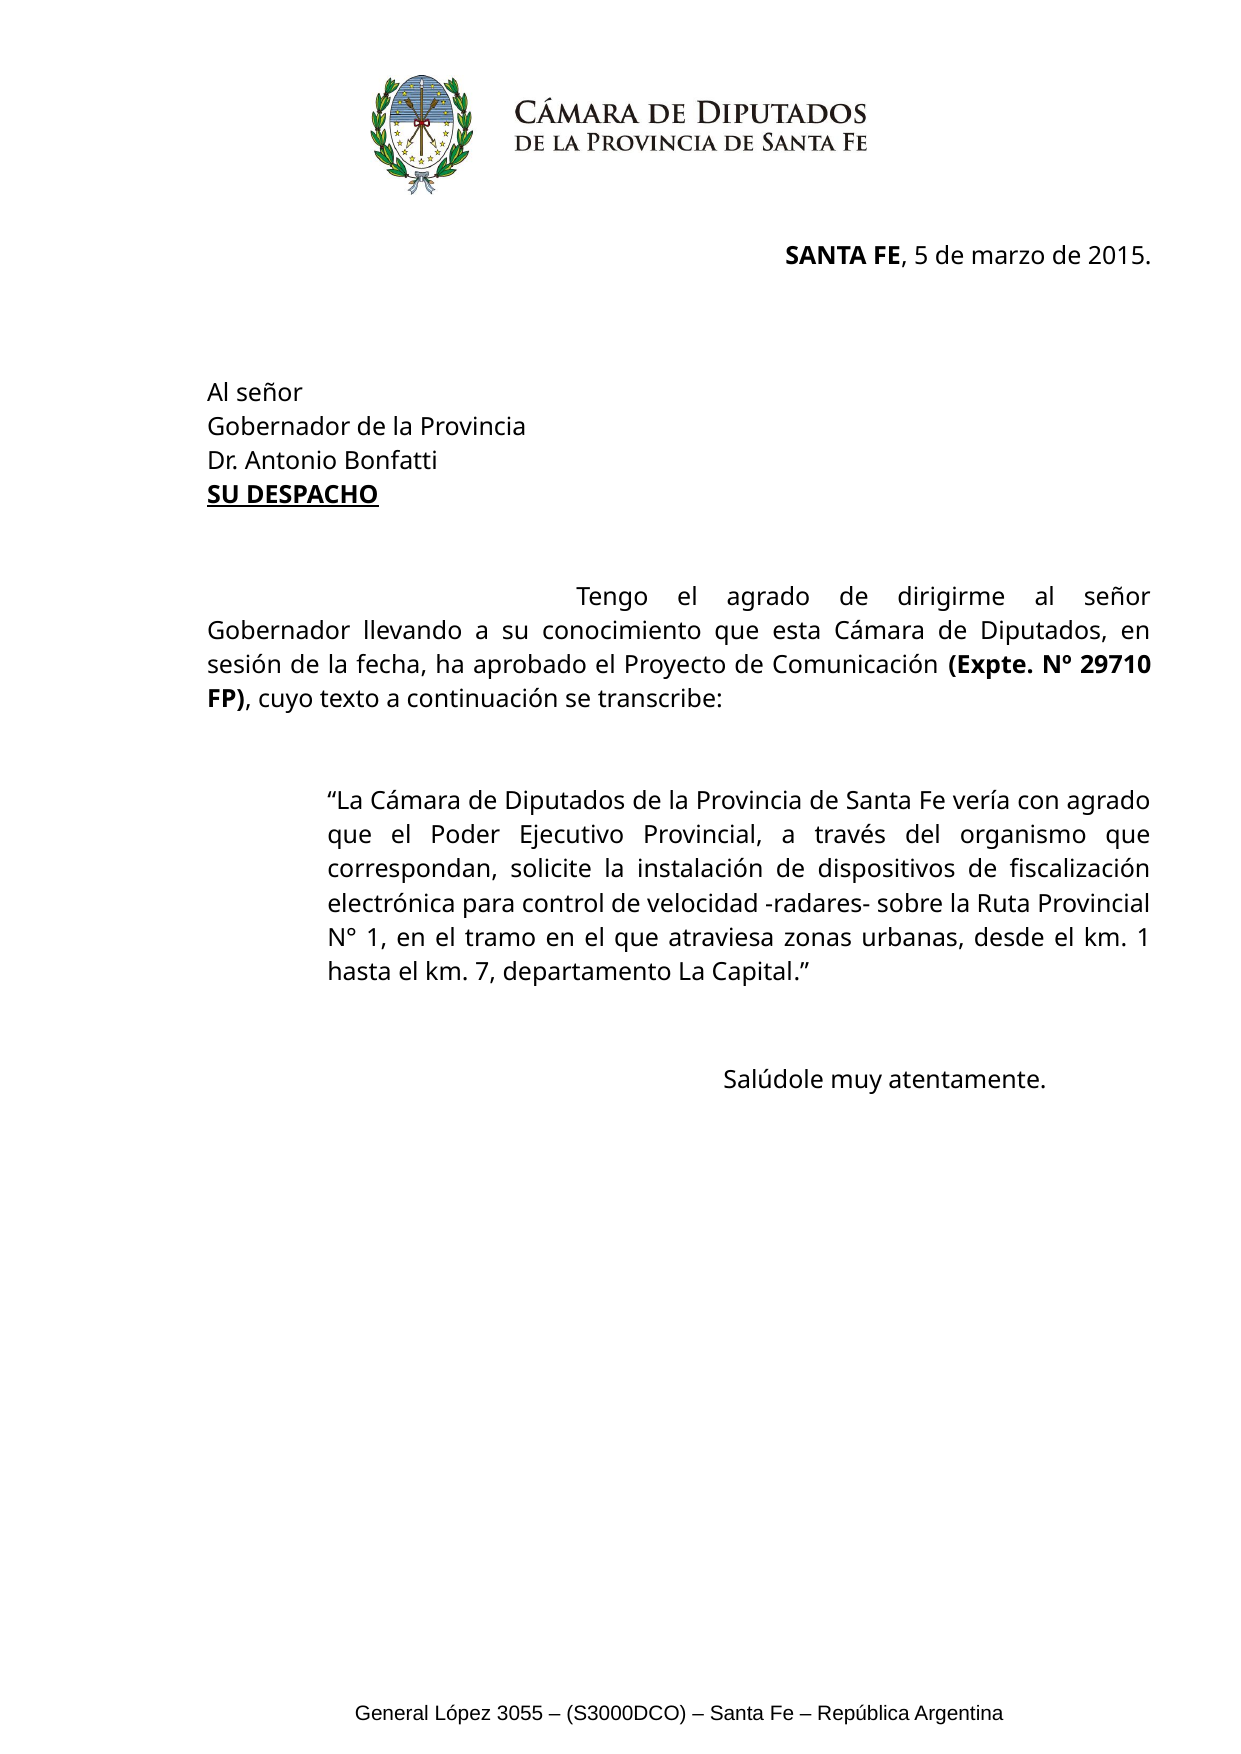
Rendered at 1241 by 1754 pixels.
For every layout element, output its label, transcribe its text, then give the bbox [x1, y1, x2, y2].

picture [370, 75, 867, 199]
text Gobernador de la Provincia [207, 408, 1152, 442]
text Dr. Antonio Bonfatti [207, 442, 1152, 476]
text SU DESPACHO [207, 476, 1152, 511]
text Tengo el agrado de dirigirme al señor Gobernador llevando a su conocimiento que esta Cámara de Diputados, en sesión de la fecha, ha aprobado el Proyecto de Comunicación (Expte. Nº 29710 FP), cuyo texto a continuación se transcribe: [207, 579, 1152, 715]
text Al señor [207, 374, 1152, 408]
text “La Cámara de Diputados de la Provincia de Santa Fe vería con agrado que el Poder Ejecutivo Provincial, a través del organismo que correspondan, solicite la instalación de dispositivos de fiscalización electrónica para control de velocidad -radares- sobre la Ruta Provincial N° 1, en el tramo en el que atraviesa zonas urbanas, desde el km. 1 hasta el km. 7, departamento La Capital.” [327, 783, 1152, 987]
text Salúdole muy atentamente. [649, 1061, 1152, 1096]
text SANTA FE, 5 de marzo de 2015. [207, 238, 1152, 272]
